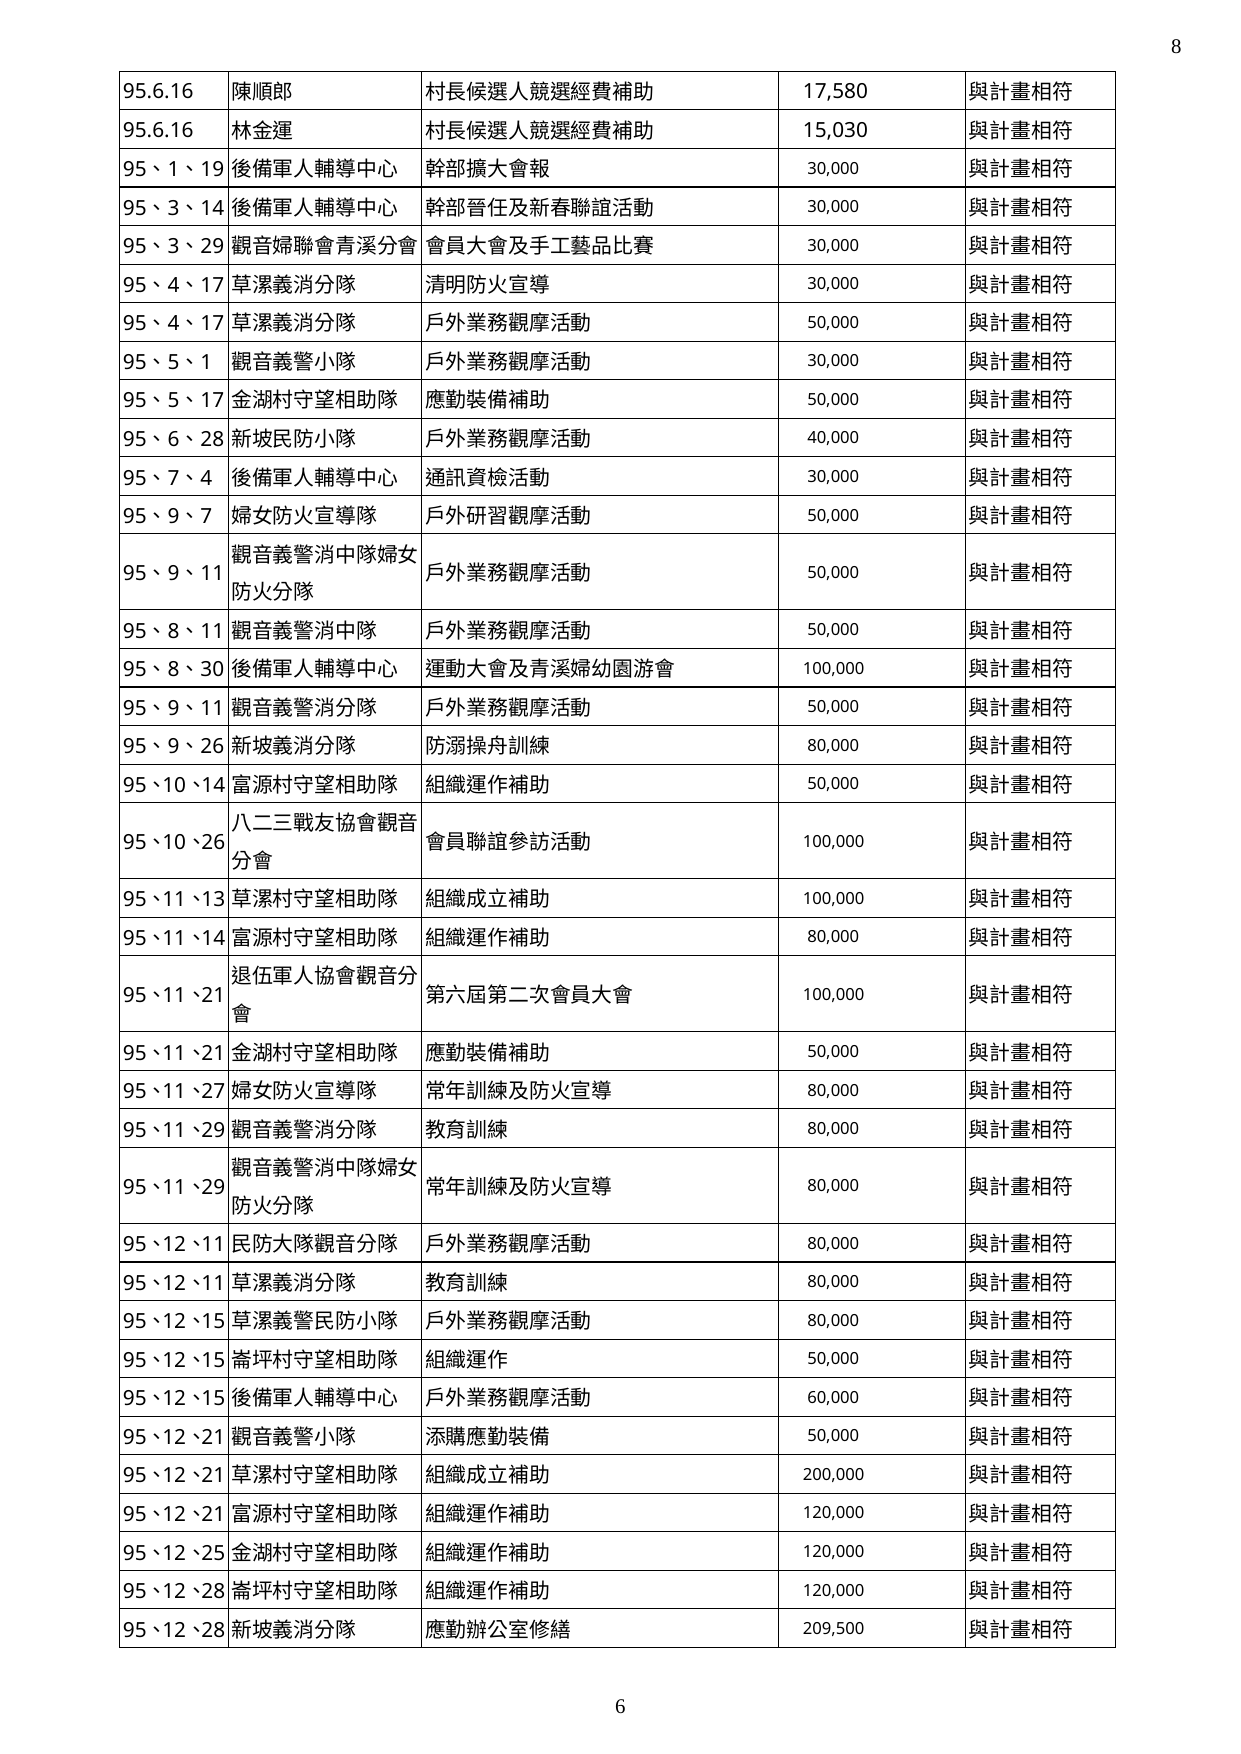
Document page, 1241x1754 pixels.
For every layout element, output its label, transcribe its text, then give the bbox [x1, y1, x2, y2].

table_cell 120,000 [779, 1532, 965, 1570]
table_cell 95、12、15 [120, 1301, 228, 1338]
table_cell 80,000 [779, 1301, 965, 1338]
table_cell 與計畫相符 [966, 534, 1115, 609]
table_cell [1116, 609, 1240, 648]
table_cell 50,000 [779, 1417, 965, 1454]
table_cell [1116, 1339, 1240, 1377]
table_cell [1116, 495, 1240, 533]
table_cell 60,000 [779, 1378, 965, 1416]
table_cell 與計畫相符 [966, 149, 1115, 186]
table_cell [1116, 1608, 1240, 1647]
table_cell 防溺操舟訓練 [422, 726, 778, 763]
table_cell 95、8、30 [120, 649, 228, 686]
table_cell [1116, 1570, 1240, 1608]
table_cell 與計畫相符 [966, 956, 1115, 1031]
table_cell 50,000 [779, 688, 965, 725]
table_cell 80,000 [779, 1148, 965, 1223]
table_cell 組織運作補助 [422, 1571, 778, 1608]
table_cell 與計畫相符 [966, 1071, 1115, 1108]
table_cell 與計畫相符 [966, 72, 1115, 109]
table_cell [1116, 1493, 1240, 1531]
table_cell 80,000 [779, 1263, 965, 1300]
table_cell 應勤裝備補助 [422, 380, 778, 418]
table_cell 組織運作補助 [422, 918, 778, 955]
table_cell [1116, 1416, 1240, 1454]
table_cell [1116, 917, 1240, 955]
table_cell 50,000 [779, 610, 965, 648]
table_cell 組織運作補助 [422, 765, 778, 802]
table_cell 與計畫相符 [966, 188, 1115, 225]
table_cell 陳順郎 [229, 72, 421, 109]
table_cell 觀音婦聯會青溪分會 [229, 226, 421, 263]
table_cell 應勤裝備補助 [422, 1032, 778, 1070]
table_cell 95、12、28 [120, 1571, 228, 1608]
table_cell [1116, 1261, 1240, 1300]
table_cell 戶外業務觀摩活動 [422, 1224, 778, 1261]
table_cell 30,000 [779, 149, 965, 186]
table_cell 草漯義消分隊 [229, 1263, 421, 1300]
table_cell 運動大會及青溪婦幼園游會 [422, 649, 778, 686]
table_cell 金湖村守望相助隊 [229, 1032, 421, 1070]
table_cell 富源村守望相助隊 [229, 1494, 421, 1531]
table_cell 80,000 [779, 1224, 965, 1261]
table_cell 95、12、21 [120, 1455, 228, 1493]
table_cell 觀音義警消中隊婦女防火分隊 [229, 534, 421, 609]
table_cell 村長候選人競選經費補助 [422, 72, 778, 109]
table_cell 後備軍人輔導中心 [229, 457, 421, 495]
table_cell 與計畫相符 [966, 226, 1115, 263]
table_cell 與計畫相符 [966, 726, 1115, 763]
table_cell 50,000 [779, 1032, 965, 1070]
table_cell 50,000 [779, 496, 965, 533]
table_cell 95、12、25 [120, 1532, 228, 1570]
table_cell 觀音義警消中隊婦女防火分隊 [229, 1148, 421, 1223]
table_cell 後備軍人輔導中心 [229, 149, 421, 186]
table_cell 與計畫相符 [966, 380, 1115, 418]
table_cell 與計畫相符 [966, 1224, 1115, 1261]
table_cell 新坡民防小隊 [229, 419, 421, 456]
table_cell 富源村守望相助隊 [229, 918, 421, 955]
table_cell 80,000 [779, 918, 965, 955]
table_cell 95、12、28 [120, 1609, 228, 1647]
table_cell 婦女防火宣導隊 [229, 496, 421, 533]
table_cell 40,000 [779, 419, 965, 456]
table_cell 與計畫相符 [966, 918, 1115, 955]
table_cell [1116, 264, 1240, 302]
table_cell 教育訓練 [422, 1263, 778, 1300]
table_cell 95、11、21 [120, 1032, 228, 1070]
table_cell [1116, 341, 1240, 379]
table_cell 民防大隊觀音分隊 [229, 1224, 421, 1261]
table_cell 與計畫相符 [966, 765, 1115, 802]
table_cell 120,000 [779, 1571, 965, 1608]
table_cell 婦女防火宣導隊 [229, 1071, 421, 1108]
table_cell 與計畫相符 [966, 1532, 1115, 1570]
table_cell 95、9、26 [120, 726, 228, 763]
table_cell 常年訓練及防火宣導 [422, 1071, 778, 1108]
table_cell 95、9、7 [120, 496, 228, 533]
table_cell 95、12、15 [120, 1340, 228, 1377]
table_cell [1116, 456, 1240, 495]
table_cell 95、9、11 [120, 688, 228, 725]
table_cell 組織運作補助 [422, 1494, 778, 1531]
table_cell 幹部擴大會報 [422, 149, 778, 186]
table_cell 崙坪村守望相助隊 [229, 1571, 421, 1608]
table_cell 95、4、17 [120, 303, 228, 341]
table_cell 草漯義消分隊 [229, 265, 421, 302]
table_cell 組織成立補助 [422, 1455, 778, 1493]
table_cell 與計畫相符 [966, 610, 1115, 648]
table_cell 與計畫相符 [966, 1455, 1115, 1493]
table_cell 常年訓練及防火宣導 [422, 1148, 778, 1223]
table_cell 95、10、14 [120, 765, 228, 802]
table_cell [1116, 148, 1240, 186]
table_cell 與計畫相符 [966, 688, 1115, 725]
table_cell 17,580 [779, 72, 965, 109]
table_cell [1116, 1031, 1240, 1070]
table_cell 後備軍人輔導中心 [229, 1378, 421, 1416]
table_cell 教育訓練 [422, 1109, 778, 1147]
table_cell 與計畫相符 [966, 1148, 1115, 1223]
table_cell 80,000 [779, 1109, 965, 1147]
table_cell 95、12、15 [120, 1378, 228, 1416]
table_cell 與計畫相符 [966, 1571, 1115, 1608]
table_cell 戶外業務觀摩活動 [422, 303, 778, 341]
table_cell 80,000 [779, 726, 965, 763]
table_cell 戶外業務觀摩活動 [422, 610, 778, 648]
table_cell 戶外研習觀摩活動 [422, 496, 778, 533]
table_cell 30,000 [779, 226, 965, 263]
table_cell 戶外業務觀摩活動 [422, 534, 778, 609]
table_cell 戶外業務觀摩活動 [422, 419, 778, 456]
table_cell 與計畫相符 [966, 649, 1115, 686]
table_cell 退伍軍人協會觀音分會 [229, 956, 421, 1031]
table_cell 95、12、21 [120, 1494, 228, 1531]
table_cell [1116, 802, 1240, 878]
table_cell 95、3、14 [120, 188, 228, 225]
table_cell 與計畫相符 [966, 1378, 1115, 1416]
table_cell 95、11、21 [120, 956, 228, 1031]
table_cell 金湖村守望相助隊 [229, 380, 421, 418]
table_cell 100,000 [779, 956, 965, 1031]
table_cell [1116, 764, 1240, 802]
table_cell 組織成立補助 [422, 879, 778, 917]
table_cell 草漯村守望相助隊 [229, 879, 421, 917]
table_cell 清明防火宣導 [422, 265, 778, 302]
table_cell [1116, 225, 1240, 263]
table_cell 觀音義警小隊 [229, 342, 421, 379]
table_cell 草漯村守望相助隊 [229, 1455, 421, 1493]
table_cell 95、12、21 [120, 1417, 228, 1454]
table_cell 添購應勤裝備 [422, 1417, 778, 1454]
table_cell 95、3、29 [120, 226, 228, 263]
table_cell 95、10、26 [120, 803, 228, 878]
table_cell 草漯義警民防小隊 [229, 1301, 421, 1338]
table_cell 與計畫相符 [966, 1609, 1115, 1647]
table_cell 後備軍人輔導中心 [229, 188, 421, 225]
table_cell 30,000 [779, 342, 965, 379]
table_cell 崙坪村守望相助隊 [229, 1340, 421, 1377]
table_cell [1116, 418, 1240, 456]
table_cell 通訊資檢活動 [422, 457, 778, 495]
table_cell 林金運 [229, 110, 421, 148]
table_cell [1116, 379, 1240, 418]
table_cell 209,500 [779, 1609, 965, 1647]
table_cell [1116, 1147, 1240, 1223]
table_cell 戶外業務觀摩活動 [422, 1301, 778, 1338]
table_cell 與計畫相符 [966, 457, 1115, 495]
table_cell 95、8、11 [120, 610, 228, 648]
table_cell [1116, 1454, 1240, 1493]
table_cell 95、12、11 [120, 1224, 228, 1261]
table_cell 應勤辦公室修繕 [422, 1609, 778, 1647]
table_cell [1116, 1108, 1240, 1147]
table_cell 50,000 [779, 534, 965, 609]
table_cell 95、11、27 [120, 1071, 228, 1108]
table_cell 觀音義警消中隊 [229, 610, 421, 648]
table_cell 金湖村守望相助隊 [229, 1532, 421, 1570]
table_cell 與計畫相符 [966, 1340, 1115, 1377]
table_cell 100,000 [779, 649, 965, 686]
table_cell [1116, 648, 1240, 686]
table_cell [1116, 1223, 1240, 1261]
table_cell 95、11、29 [120, 1109, 228, 1147]
table_cell [1116, 1377, 1240, 1416]
table_cell 與計畫相符 [966, 496, 1115, 533]
table_cell 與計畫相符 [966, 1301, 1115, 1338]
table_cell [1116, 686, 1240, 725]
table_cell [1116, 302, 1240, 341]
table_cell 戶外業務觀摩活動 [422, 688, 778, 725]
table_cell 會員大會及手工藝品比賽 [422, 226, 778, 263]
table_cell 與計畫相符 [966, 110, 1115, 148]
table_cell 120,000 [779, 1494, 965, 1531]
table_cell 戶外業務觀摩活動 [422, 1378, 778, 1416]
table_cell 95、6、28 [120, 419, 228, 456]
table_cell 與計畫相符 [966, 419, 1115, 456]
table_cell 30,000 [779, 188, 965, 225]
table_cell [1116, 878, 1240, 917]
table_cell 50,000 [779, 765, 965, 802]
table_cell 後備軍人輔導中心 [229, 649, 421, 686]
table_cell [1116, 109, 1240, 148]
table_cell 95.6.16 [120, 110, 228, 148]
table_cell [1116, 1531, 1240, 1570]
table_cell 會員聯誼參訪活動 [422, 803, 778, 878]
table_cell [1116, 1070, 1240, 1108]
table_cell 95、11、14 [120, 918, 228, 955]
table_cell 草漯義消分隊 [229, 303, 421, 341]
table_cell 與計畫相符 [966, 803, 1115, 878]
table_cell [1116, 71, 1240, 109]
table_cell 100,000 [779, 879, 965, 917]
table_cell 幹部晉任及新春聯誼活動 [422, 188, 778, 225]
table_cell [1116, 533, 1240, 609]
table_cell 村長候選人競選經費補助 [422, 110, 778, 148]
table_cell 95、1、19 [120, 149, 228, 186]
table_cell 95.6.16 [120, 72, 228, 109]
table_cell 與計畫相符 [966, 1109, 1115, 1147]
table_cell 富源村守望相助隊 [229, 765, 421, 802]
table_cell 95、9、11 [120, 534, 228, 609]
table_cell 50,000 [779, 1340, 965, 1377]
table_cell 觀音義警消分隊 [229, 1109, 421, 1147]
table_cell 200,000 [779, 1455, 965, 1493]
table_cell 組織運作補助 [422, 1532, 778, 1570]
table_cell 新坡義消分隊 [229, 1609, 421, 1647]
table_cell 與計畫相符 [966, 1263, 1115, 1300]
table_cell 50,000 [779, 380, 965, 418]
table_cell 30,000 [779, 265, 965, 302]
table_cell 觀音義警消分隊 [229, 688, 421, 725]
table_cell 觀音義警小隊 [229, 1417, 421, 1454]
table_cell 與計畫相符 [966, 303, 1115, 341]
table_cell 與計畫相符 [966, 1494, 1115, 1531]
table_cell 與計畫相符 [966, 1417, 1115, 1454]
table_cell 50,000 [779, 303, 965, 341]
table_cell 第六屆第二次會員大會 [422, 956, 778, 1031]
table_cell 15,030 [779, 110, 965, 148]
table_cell 95、5、1 [120, 342, 228, 379]
table_cell 新坡義消分隊 [229, 726, 421, 763]
table_cell 組織運作 [422, 1340, 778, 1377]
table_cell 與計畫相符 [966, 265, 1115, 302]
table_cell 與計畫相符 [966, 879, 1115, 917]
table_cell 95、7、4 [120, 457, 228, 495]
table_cell 100,000 [779, 803, 965, 878]
table_cell [1116, 955, 1240, 1031]
table_cell 80,000 [779, 1071, 965, 1108]
table_cell 與計畫相符 [966, 1032, 1115, 1070]
table_cell 30,000 [779, 457, 965, 495]
table_cell 95、5、17 [120, 380, 228, 418]
table_cell 95、4、17 [120, 265, 228, 302]
table_cell [1116, 186, 1240, 225]
table_cell [1116, 725, 1240, 763]
table_cell 八二三戰友協會觀音分會 [229, 803, 421, 878]
table_cell 95、11、13 [120, 879, 228, 917]
table_cell [1116, 1300, 1240, 1338]
table_cell 95、12、11 [120, 1263, 228, 1300]
table_cell 與計畫相符 [966, 342, 1115, 379]
table_cell 95、11、29 [120, 1148, 228, 1223]
table_cell 戶外業務觀摩活動 [422, 342, 778, 379]
